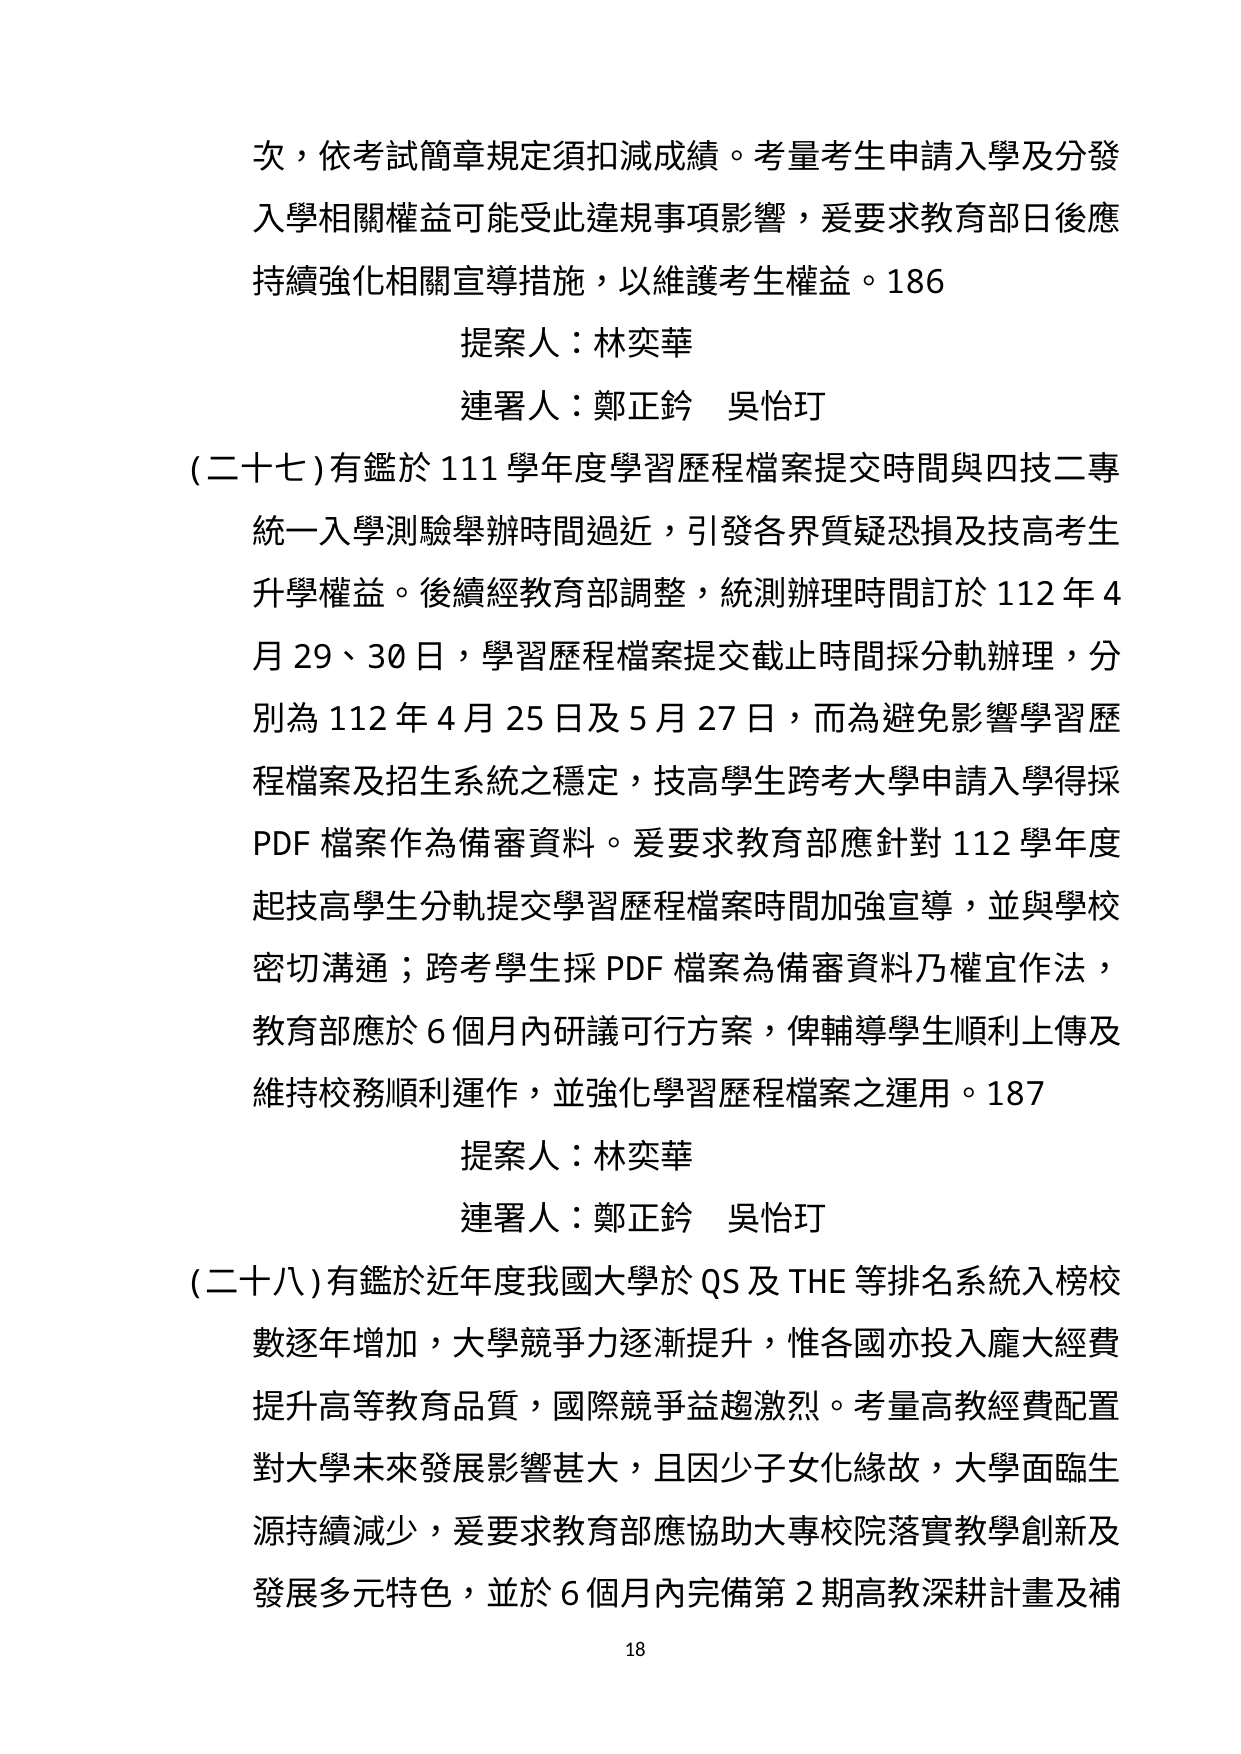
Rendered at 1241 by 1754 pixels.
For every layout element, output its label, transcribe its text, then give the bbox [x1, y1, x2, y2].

text (二十八)有鑑於近年度我國大學於QS及THE等排名系統入榜校數逐年增加，大學競爭力逐漸提升，惟各國亦投入龐大經費提升高等教育品質，國際競爭益趨激烈。考量高教經費配置對大學未來發展影響甚大，且因少子女化緣故，大學面臨生源持續減少，爰要求教育部應協助大專校院落實教學創新及發展多元特色，並於6個月內完備第2期高教深耕計畫及補 [185, 1237, 1122, 1612]
text 連署人：鄭正鈐 吳怡玎 [460, 362, 1122, 425]
text 次，依考試簡章規定須扣減成績。考量考生申請入學及分發入學相關權益可能受此違規事項影響，爰要求教育部日後應持續強化相關宣導措施，以維護考生權益。186 [185, 112, 1122, 300]
text (二十七)有鑑於111學年度學習歷程檔案提交時間與四技二專統一入學測驗舉辦時間過近，引發各界質疑恐損及技高考生升學權益。後續經教育部調整，統測辦理時間訂於112年4月29、30日，學習歷程檔案提交截止時間採分軌辦理，分別為112年4月25日及5月27日，而為避免影響學習歷程檔案及招生系統之穩定，技高學生跨考大學申請入學得採PDF檔案作為備審資料。爰要求教育部應針對112學年度起技高學生分軌提交學習歷程檔案時間加強宣導，並與學校密切溝通；跨考學生採PDF檔案為備審資料乃權宜作法，教育部應於6個月內研議可行方案，俾輔導學生順利上傳及維持校務順利運作，並強化學習歷程檔案之運用。187 [185, 425, 1122, 1112]
text 提案人：林奕華 [460, 1112, 1122, 1175]
text 連署人：鄭正鈐 吳怡玎 [460, 1175, 1122, 1237]
text 提案人：林奕華 [460, 300, 1122, 362]
